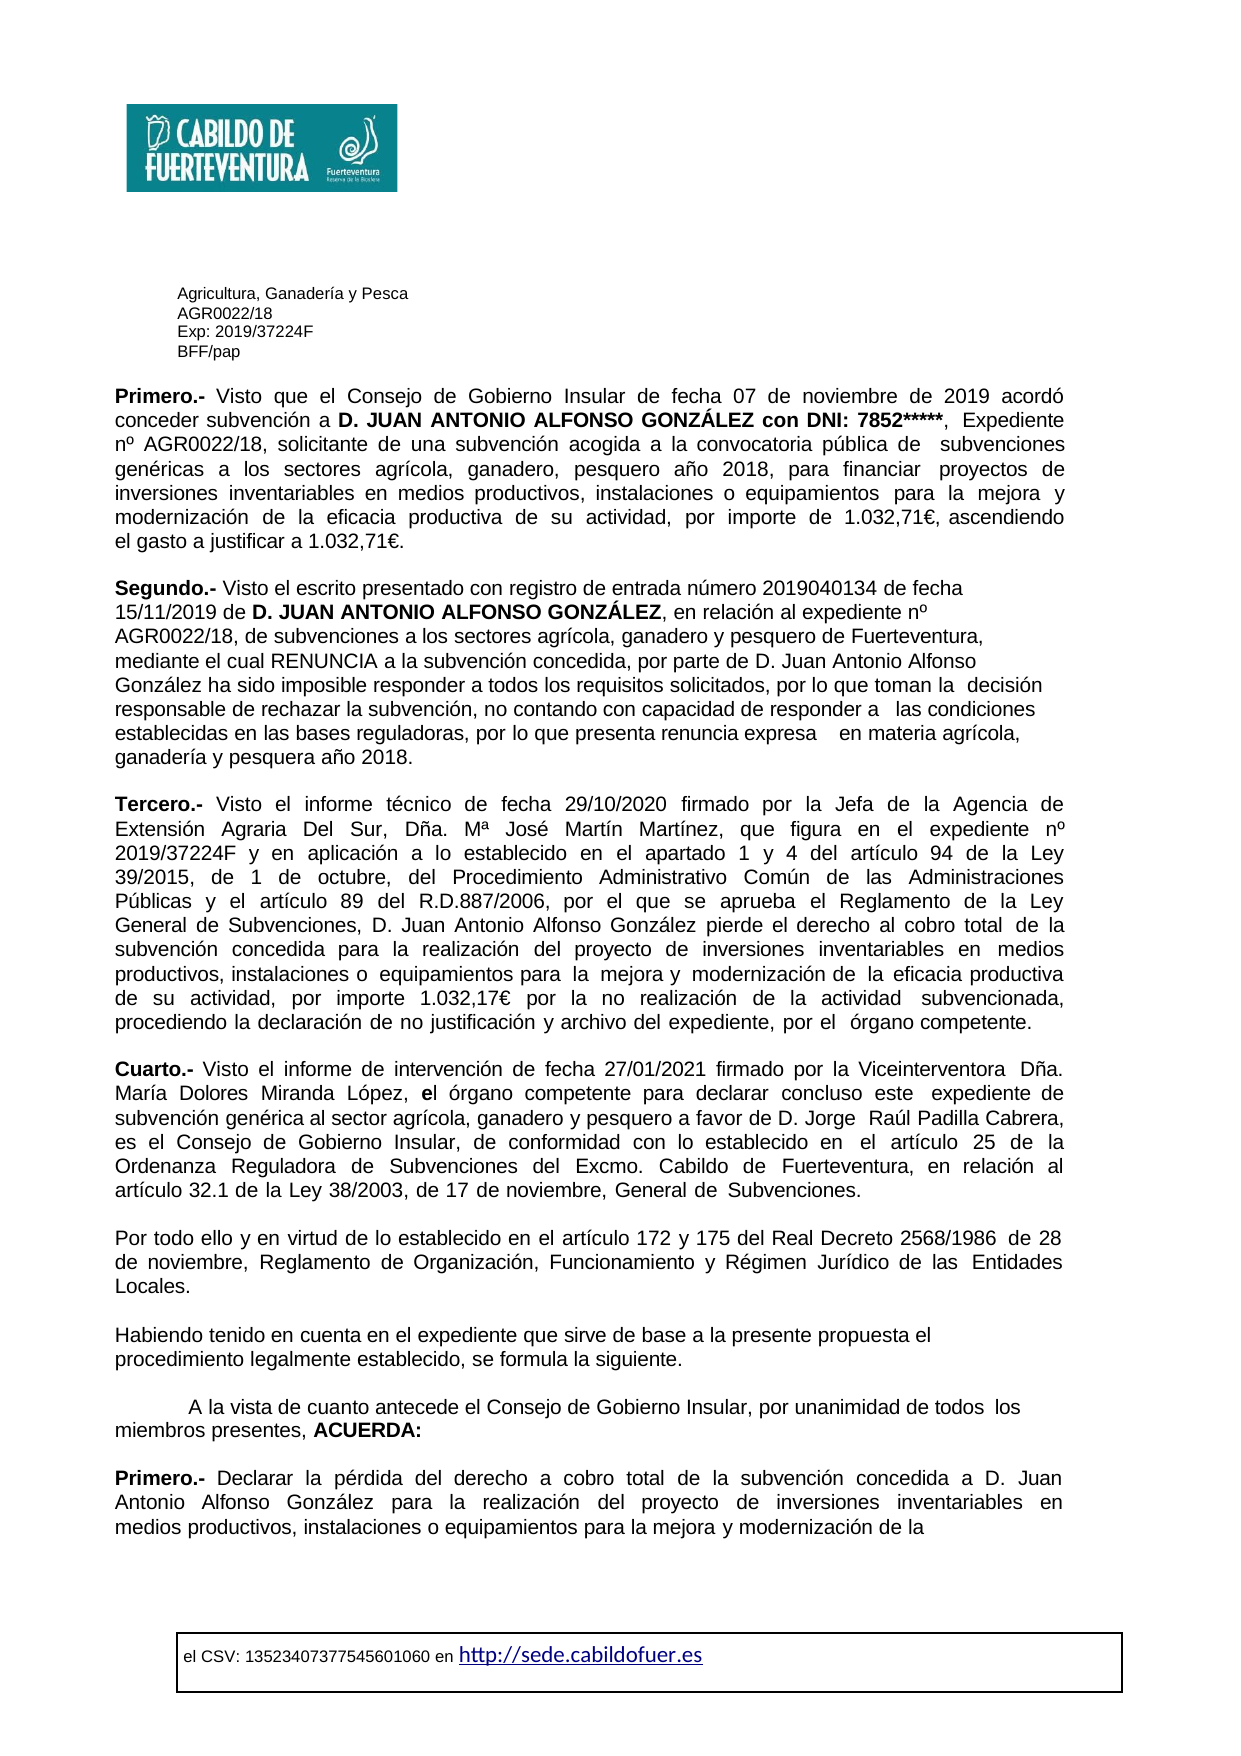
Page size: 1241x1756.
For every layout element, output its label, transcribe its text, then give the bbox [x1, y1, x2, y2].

text Cuarto.- Visto el informe de intervención de fecha 27/01/2021 firmado por la Viceinterventora Dña. María Dolores Miranda López, el órgano competente para declarar concluso este expediente de subvención genérica al sector agrícola, ganadero y pesquero a favor de D. Jorge Raúl Padilla Cabrera, es el Consejo de Gobierno Insular, de conformidad con lo establecido en el artículo 25 de la Ordenanza Reguladora de Subvenciones del Excmo. Cabildo de Fuerteventura, en relación al artículo 32.1 de la Ley 38/2003, de 17 de noviembre, General de Subvenciones. [114, 1057, 1065, 1202]
text Habiendo tenido en cuenta en el expediente que sirve de base a la presente propuesta el procedimiento legalmente establecido, se formula la siguiente. [114, 1322, 1054, 1371]
text Agricultura, Ganadería y Pesca AGR0022/18 [177, 284, 430, 323]
text Exp: 2019/37224F [177, 323, 1136, 341]
text Segundo.- Visto el escrito presentado con registro de entrada número 2019040134 de fecha 15/11/2019 de D. JUAN ANTONIO ALFONSO GONZÁLEZ, en relación al expediente nº AGR0022/18, de subvenciones a los sectores agrícola, ganadero y pesquero de Fuerteventura, mediante el cual RENUNCIA a la subvención concedida, por parte de D. Juan Antonio Alfonso González ha sido imposible responder a todos los requisitos solicitados, por lo que toman la decisión responsable de rechazar la subvención, no contando con capacidad de responder a las condiciones establecidas en las bases reguladoras, por lo que presenta renuncia expresa en materia agrícola, ganadería y pesquera año 2018. [114, 576, 1045, 769]
text Primero.- Declarar la pérdida del derecho a cobro total de la subvención concedida a D. Juan Antonio Alfonso González para la realización del proyecto de inversiones inventariables en medios productivos, instalaciones o equipamientos para la mejora y modernización de la [114, 1466, 1064, 1538]
text Por todo ello y en virtud de lo establecido en el artículo 172 y 175 del Real Decreto 2568/1986 de 28 de noviembre, Reglamento de Organización, Funcionamiento y Régimen Jurídico de las Entidades Locales. [114, 1226, 1063, 1298]
text A la vista de cuanto antecede el Consejo de Gobierno Insular, por unanimidad de todos los miembros presentes, ACUERDA: [114, 1395, 1059, 1442]
text Tercero.- Visto el informe técnico de fecha 29/10/2020 firmado por la Jefa de la Agencia de Extensión Agraria Del Sur, Dña. Mª José Martín Martínez, que figura en el expediente nº 2019/37224F y en aplicación a lo establecido en el apartado 1 y 4 del artículo 94 de la Ley 39/2015, de 1 de octubre, del Procedimiento Administrativo Común de las Administraciones Públicas y el artículo 89 del R.D.887/2006, por el que se aprueba el Reglamento de la Ley General de Subvenciones, D. Juan Antonio Alfonso González pierde el derecho al cobro total de la subvención concedida para la realización del proyecto de inversiones inventariables en medios productivos, instalaciones o equipamientos para la mejora y modernización de la eficacia productiva de su actividad, por importe 1.032,17€ por la no realización de la actividad subvencionada, procediendo la declaración de no justificación y archivo del expediente, por el órgano competente. [114, 792, 1064, 1034]
text Primero.- Visto que el Consejo de Gobierno Insular de fecha 07 de noviembre de 2019 acordó conceder subvención a D. JUAN ANTONIO ALFONSO GONZÁLEZ con DNI: 7852*****, Expediente nº AGR0022/18, solicitante de una subvención acogida a la convocatoria pública de subvenciones genéricas a los sectores agrícola, ganadero, pesquero año 2018, para financiar proyectos de inversiones inventariables en medios productivos, instalaciones o equipamientos para la mejora y modernización de la eficacia productiva de su actividad, por importe de 1.032,71€, ascendiendo el gasto a justificar a 1.032,71€. [114, 384, 1065, 553]
text BFF/pap [177, 341, 1136, 361]
